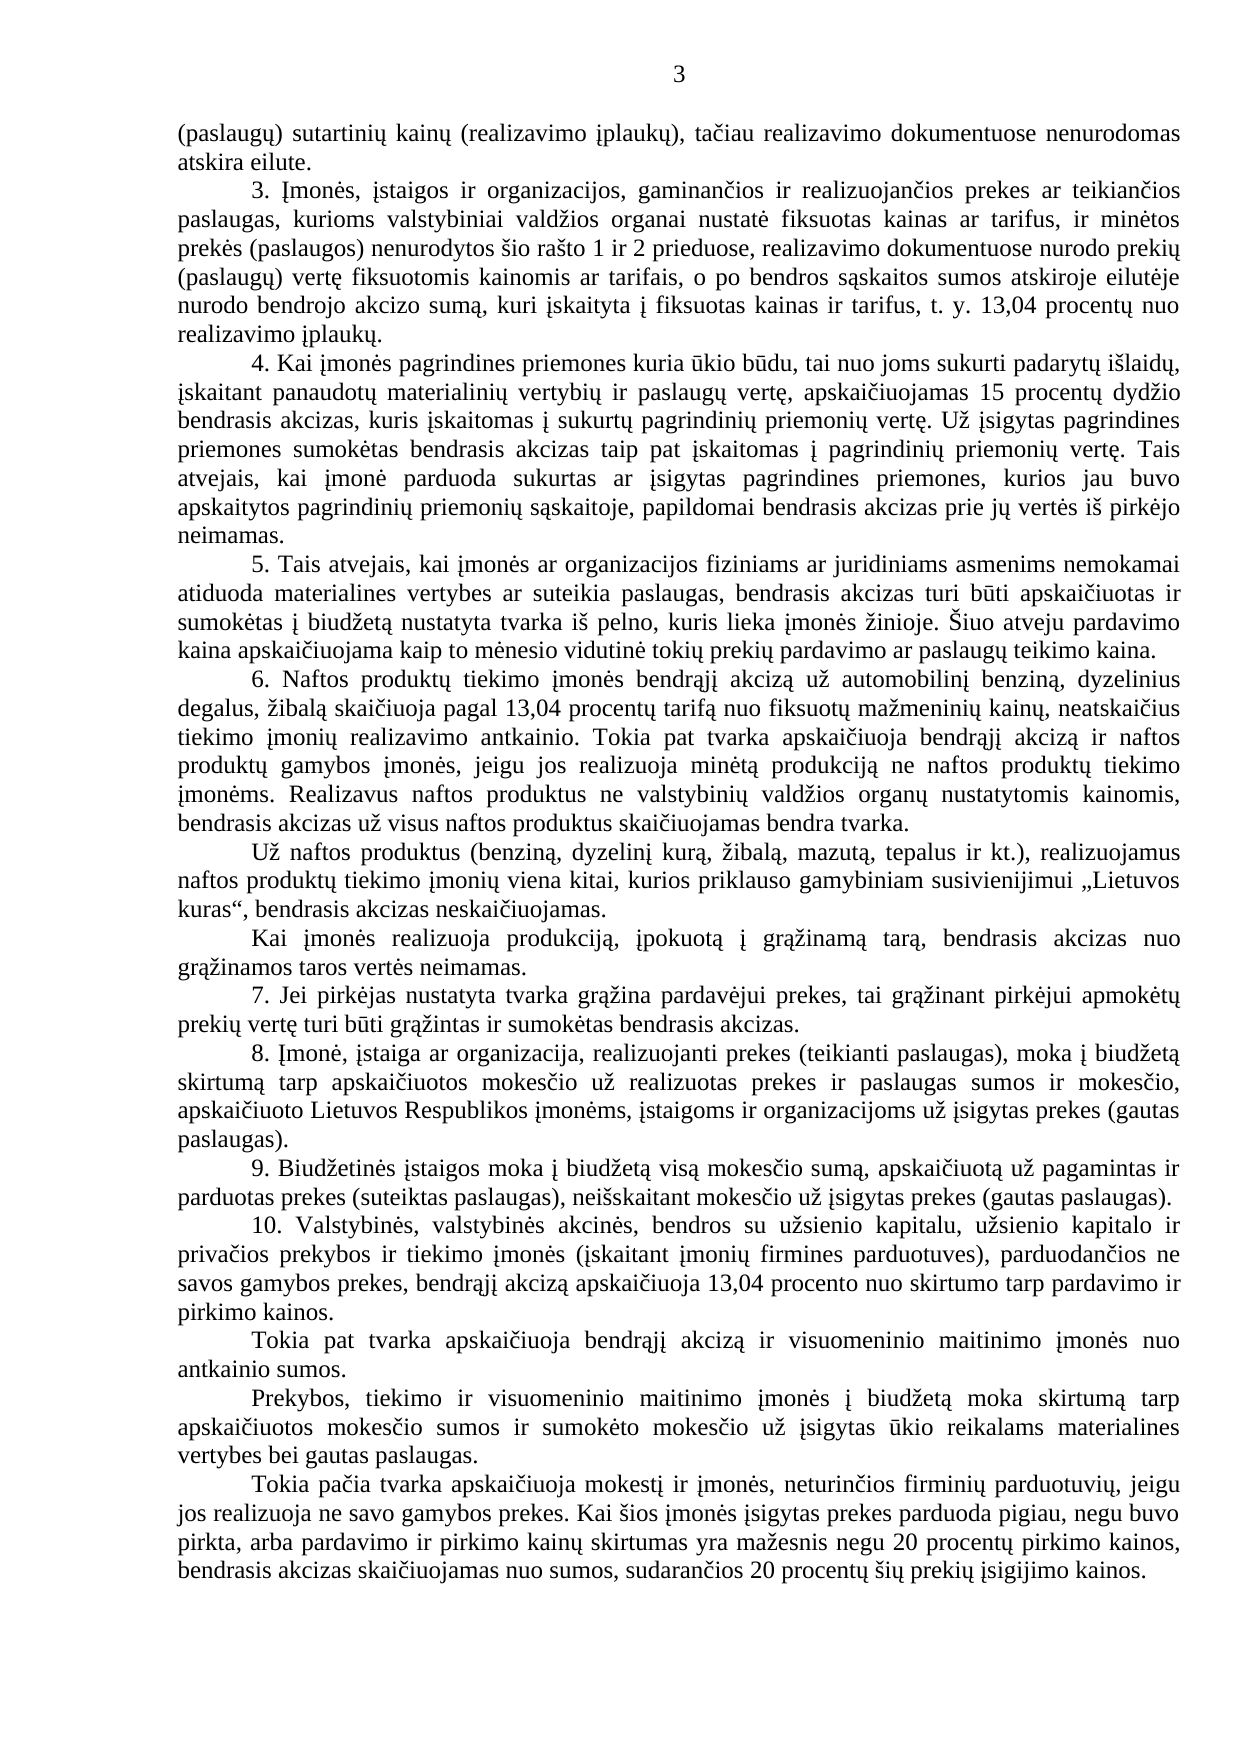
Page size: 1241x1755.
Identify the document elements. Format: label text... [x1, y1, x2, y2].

text 4. Kai įmonės pagrindines priemones kuria ūkio būdu, tai nuo joms sukurti padarytų išlaidų, įskaitant panaudotų materialinių vertybių ir paslaugų vertę, apskaičiuojamas 15 procentų dydžio bendrasis akcizas, kuris įskaitomas į sukurtų pagrindinių priemonių vertę. Už įsigytas pagrindines priemones sumokėtas bendrasis akcizas taip pat įskaitomas į pagrindinių priemonių vertę. Tais atvejais, kai įmonė parduoda sukurtas ar įsigytas pagrindines priemones, kurios jau buvo apskaitytos pagrindinių priemonių sąskaitoje, papildomai bendrasis akcizas prie jų vertės iš pirkėjo neimamas. [177, 348, 1181, 549]
text Kai įmonės realizuoja produkciją, įpokuotą į grąžinamą tarą, bendrasis akcizas nuo grąžinamos taros vertės neimamas. [177, 923, 1181, 981]
text Tokia pat tvarka apskaičiuoja bendrąjį akcizą ir visuomeninio maitinimo įmonės nuo antkainio sumos. [177, 1326, 1181, 1383]
text 8. Įmonė, įstaiga ar organizacija, realizuojanti prekes (teikianti paslaugas), moka į biudžetą skirtumą tarp apskaičiuotos mokesčio už realizuotas prekes ir paslaugas sumos ir mokesčio, apskaičiuoto Lietuvos Respublikos įmonėms, įstaigoms ir organizacijoms už įsigytas prekes (gautas paslaugas). [177, 1038, 1181, 1153]
text 7. Jei pirkėjas nustatyta tvarka grąžina pardavėjui prekes, tai grąžinant pirkėjui apmokėtų prekių vertę turi būti grąžintas ir sumokėtas bendrasis akcizas. [177, 981, 1181, 1038]
text 6. Naftos produktų tiekimo įmonės bendrąjį akcizą už automobilinį benziną, dyzelinius degalus, žibalą skaičiuoja pagal 13,04 procentų tarifą nuo fiksuotų mažmeninių kainų, neatskaičius tiekimo įmonių realizavimo antkainio. Tokia pat tvarka apskaičiuoja bendrąjį akcizą ir naftos produktų gamybos įmonės, jeigu jos realizuoja minėtą produkciją ne naftos produktų tiekimo įmonėms. Realizavus naftos produktus ne valstybinių valdžios organų nustatytomis kainomis, bendrasis akcizas už visus naftos produktus skaičiuojamas bendra tvarka. [177, 664, 1181, 837]
text 5. Tais atvejais, kai įmonės ar organizacijos fiziniams ar juridiniams asmenims nemokamai atiduoda materialines vertybes ar suteikia paslaugas, bendrasis akcizas turi būti apskaičiuotas ir sumokėtas į biudžetą nustatyta tvarka iš pelno, kuris lieka įmonės žinioje. Šiuo atveju pardavimo kaina apskaičiuojama kaip to mėnesio vidutinė tokių prekių pardavimo ar paslaugų teikimo kaina. [177, 549, 1181, 664]
text Prekybos, tiekimo ir visuomeninio maitinimo įmonės į biudžetą moka skirtumą tarp apskaičiuotos mokesčio sumos ir sumokėto mokesčio už įsigytas ūkio reikalams materialines vertybes bei gautas paslaugas. [177, 1383, 1181, 1469]
text 10. Valstybinės, valstybinės akcinės, bendros su užsienio kapitalu, užsienio kapitalo ir privačios prekybos ir tiekimo įmonės (įskaitant įmonių firmines parduotuves), parduodančios ne savos gamybos prekes, bendrąjį akcizą apskaičiuoja 13,04 procento nuo skirtumo tarp pardavimo ir pirkimo kainos. [177, 1211, 1181, 1326]
text Už naftos produktus (benziną, dyzelinį kurą, žibalą, mazutą, tepalus ir kt.), realizuojamus naftos produktų tiekimo įmonių viena kitai, kurios priklauso gamybiniam susivienijimui „Lietuvos kuras“, bendrasis akcizas neskaičiuojamas. [177, 837, 1181, 923]
text 9. Biudžetinės įstaigos moka į biudžetą visą mokesčio sumą, apskaičiuotą už pagamintas ir parduotas prekes (suteiktas paslaugas), neišskaitant mokesčio už įsigytas prekes (gautas paslaugas). [177, 1153, 1181, 1211]
text Tokia pačia tvarka apskaičiuoja mokestį ir įmonės, neturinčios firminių parduotuvių, jeigu jos realizuoja ne savo gamybos prekes. Kai šios įmonės įsigytas prekes parduoda pigiau, negu buvo pirkta, arba pardavimo ir pirkimo kainų skirtumas yra mažesnis negu 20 procentų pirkimo kainos, bendrasis akcizas skaičiuojamas nuo sumos, sudarančios 20 procentų šių prekių įsigijimo kainos. [177, 1469, 1181, 1584]
text 3. Įmonės, įstaigos ir organizacijos, gaminančios ir realizuojančios prekes ar teikiančios paslaugas, kurioms valstybiniai valdžios organai nustatė fiksuotas kainas ar tarifus, ir minėtos prekės (paslaugos) nenurodytos šio rašto 1 ir 2 prieduose, realizavimo dokumentuose nurodo prekių (paslaugų) vertę fiksuotomis kainomis ar tarifais, o po bendros sąskaitos sumos atskiroje eilutėje nurodo bendrojo akcizo sumą, kuri įskaityta į fiksuotas kainas ir tarifus, t. y. 13,04 procentų nuo realizavimo įplaukų. [177, 176, 1181, 348]
text (paslaugų) sutartinių kainų (realizavimo įplaukų), tačiau realizavimo dokumentuose nenurodomas atskira eilute. [177, 118, 1181, 176]
